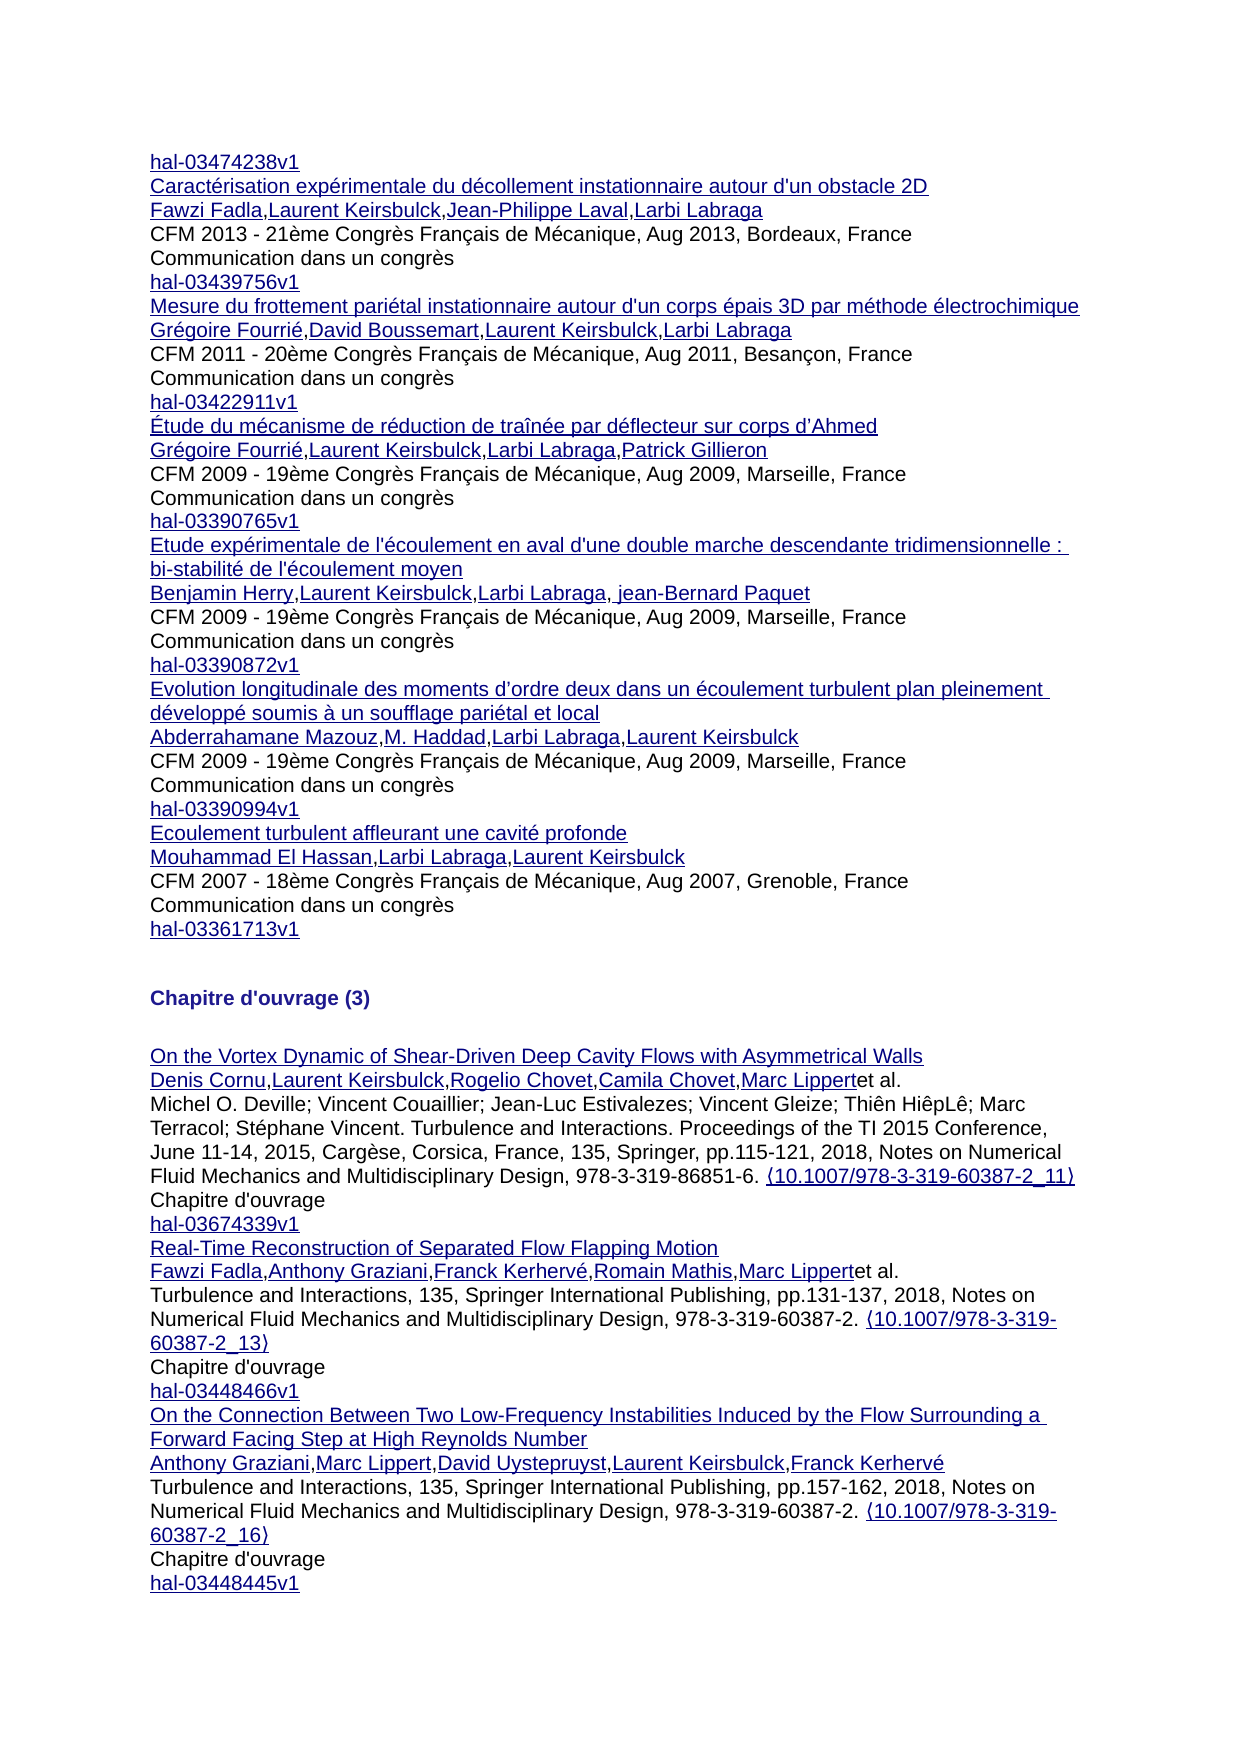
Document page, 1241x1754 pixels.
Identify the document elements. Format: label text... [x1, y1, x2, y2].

subtitle Chapitre d'ouvrage (3) [150, 985, 1090, 1009]
table_cell Caractérisation expérimentale du décollement instationnaire autour d'un obstacle 2D Fawzi Fadla,Laurent Keirsbulck,Jean-Philippe Laval,Larbi Labraga CFM 2013 - 21ème Congrès Français de Mécanique, Aug 2013, Bordeaux, France Communication dans un congrès hal-03439756v1 [150, 174, 1090, 294]
table_cell Étude du mécanisme de réduction de traînée par déflecteur sur corps d’Ahmed Grégoire Fourrié,Laurent Keirsbulck,Larbi Labraga,Patrick Gillieron CFM 2009 - 19ème Congrès Français de Mécanique, Aug 2009, Marseille, France Communication dans un congrès hal-03390765v1 [150, 414, 1090, 533]
table_cell hal-03474238v1 [150, 150, 1090, 174]
table_cell Mesure du frottement pariétal instationnaire autour d'un corps épais 3D par méthode électrochimique Grégoire Fourrié,David Boussemart,Laurent Keirsbulck,Larbi Labraga CFM 2011 - 20ème Congrès Français de Mécanique, Aug 2011, Besançon, France Communication dans un congrès hal-03422911v1 [150, 294, 1090, 413]
table_cell Ecoulement turbulent affleurant une cavité profonde Mouhammad El Hassan,Larbi Labraga,Laurent Keirsbulck CFM 2007 - 18ème Congrès Français de Mécanique, Aug 2007, Grenoble, France Communication dans un congrès hal-03361713v1 [150, 821, 1090, 941]
table_cell On the Connection Between Two Low-Frequency Instabilities Induced by the Flow Surrounding a Forward Facing Step at High Reynolds Number Anthony Graziani,Marc Lippert,David Uystepruyst,Laurent Keirsbulck,Franck Kerhervé Turbulence and Interactions, 135, Springer International Publishing, pp.157-162, 2018, Notes on Numerical Fluid Mechanics and Multidisciplinary Design, 978-3-319-60387-2. ⟨10.1007/978-3-319-60387-2_16⟩ Chapitre d'ouvrage hal-03448445v1 [150, 1403, 1090, 1595]
table_cell Etude expérimentale de l'écoulement en aval d'une double marche descendante tridimensionnelle : bi-stabilité de l'écoulement moyen Benjamin Herry,Laurent Keirsbulck,Larbi Labraga, jean-Bernard Paquet CFM 2009 - 19ème Congrès Français de Mécanique, Aug 2009, Marseille, France Communication dans un congrès hal-03390872v1 [150, 533, 1090, 677]
table_cell Evolution longitudinale des moments d’ordre deux dans un écoulement turbulent plan pleinement développé soumis à un soufflage pariétal et local Abderrahamane Mazouz,M. Haddad,Larbi Labraga,Laurent Keirsbulck CFM 2009 - 19ème Congrès Français de Mécanique, Aug 2009, Marseille, France Communication dans un congrès hal-03390994v1 [150, 677, 1090, 821]
table_cell Real-Time Reconstruction of Separated Flow Flapping Motion Fawzi Fadla,Anthony Graziani,Franck Kerhervé,Romain Mathis,Marc Lippertet al. Turbulence and Interactions, 135, Springer International Publishing, pp.131-137, 2018, Notes on Numerical Fluid Mechanics and Multidisciplinary Design, 978-3-319-60387-2. ⟨10.1007/978-3-319-60387-2_13⟩ Chapitre d'ouvrage hal-03448466v1 [150, 1235, 1090, 1403]
table_header On the Vortex Dynamic of Shear-Driven Deep Cavity Flows with Asymmetrical Walls Denis Cornu,Laurent Keirsbulck,Rogelio Chovet,Camila Chovet,Marc Lippertet al. Michel O. Deville; Vincent Couaillier; Jean-Luc Estivalezes; Vincent Gleize; Thiên HiêpLê; Marc Terracol; Stéphane Vincent. Turbulence and Interactions. Proceedings of the TI 2015 Conference, June 11-14, 2015, Cargèse, Corsica, France, 135, Springer, pp.115-121, 2018, Notes on Numerical Fluid Mechanics and Multidisciplinary Design, 978-3-319-86851-6. ⟨10.1007/978-3-319-60387-2_11⟩ Chapitre d'ouvrage hal-03674339v1 [150, 1044, 1090, 1235]
